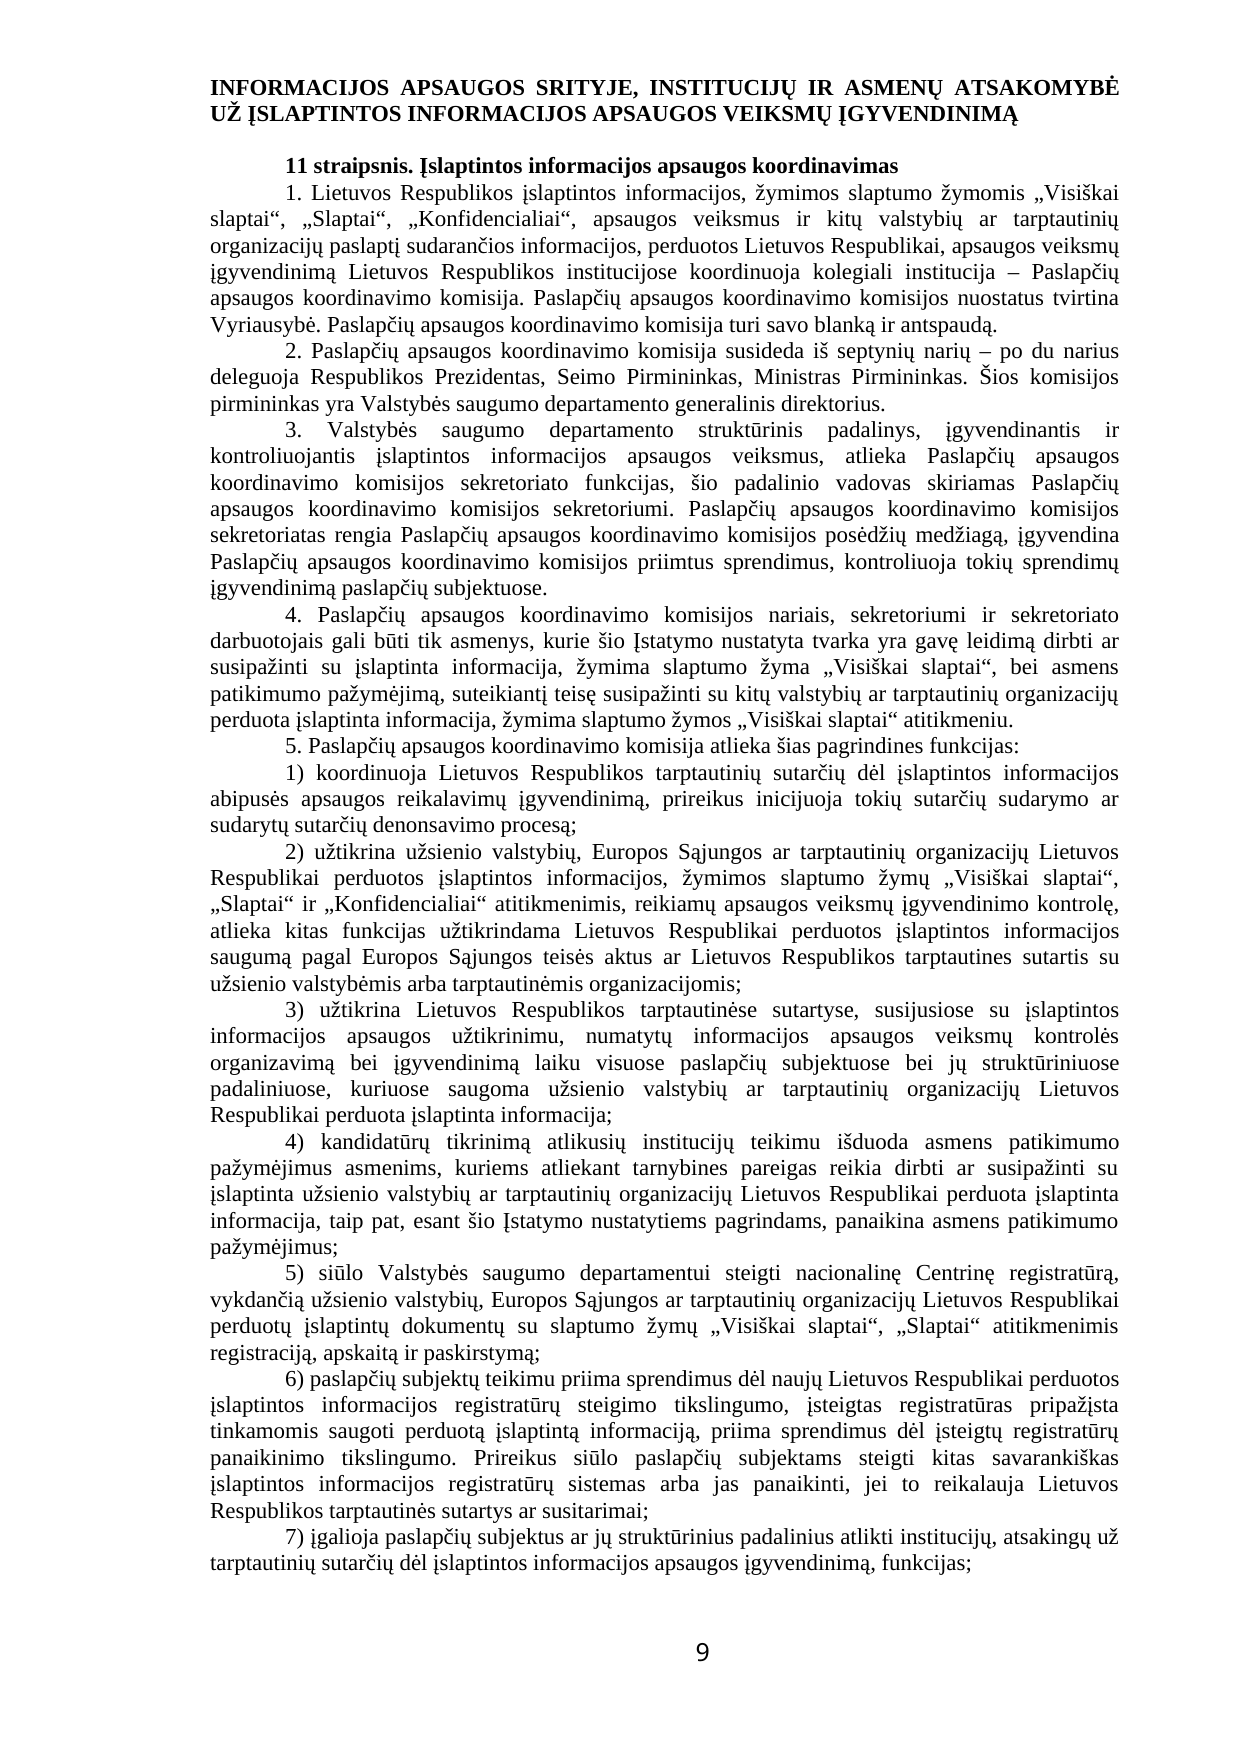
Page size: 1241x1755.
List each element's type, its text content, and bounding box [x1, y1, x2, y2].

text 3) užtikrina Lietuvos Respublikos tarptautinėse sutartyse, susijusiose su įslaptintos informacijos apsaugos užtikrinimu, numatytų informacijos apsaugos veiksmų kontrolės organizavimą bei įgyvendinimą laiku visuose paslapčių subjektuose bei jų struktūriniuose padaliniuose, kuriuose saugoma užsienio valstybių ar tarptautinių organizacijų Lietuvos Respublikai perduota įslaptinta informacija; [210, 996, 1120, 1128]
text 3. Valstybės saugumo departamento struktūrinis padalinys, įgyvendinantis ir kontroliuojantis įslaptintos informacijos apsaugos veiksmus, atlieka Paslapčių apsaugos koordinavimo komisijos sekretoriato funkcijas, šio padalinio vadovas skiriamas Paslapčių apsaugos koordinavimo komisijos sekretoriumi. Paslapčių apsaugos koordinavimo komisijos sekretoriatas rengia Paslapčių apsaugos koordinavimo komisijos posėdžių medžiagą, įgyvendina Paslapčių apsaugos koordinavimo komisijos priimtus sprendimus, kontroliuoja tokių sprendimų įgyvendinimą paslapčių subjektuose. [210, 416, 1120, 601]
text 1) koordinuoja Lietuvos Respublikos tarptautinių sutarčių dėl įslaptintos informacijos abipusės apsaugos reikalavimų įgyvendinimą, prireikus inicijuoja tokių sutarčių sudarymo ar sudarytų sutarčių denonsavimo procesą; [210, 759, 1120, 838]
text 5) siūlo Valstybės saugumo departamentui steigti nacionalinę Centrinę registratūrą, vykdančią užsienio valstybių, Europos Sąjungos ar tarptautinių organizacijų Lietuvos Respublikai perduotų įslaptintų dokumentų su slaptumo žymų „Visiškai slaptai“, „Slaptai“ atitikmenimis registraciją, apskaitą ir paskirstymą; [210, 1259, 1120, 1365]
text 6) paslapčių subjektų teikimu priima sprendimus dėl naujų Lietuvos Respublikai perduotos įslaptintos informacijos registratūrų steigimo tikslingumo, įsteigtas registratūras pripažįsta tinkamomis saugoti perduotą įslaptintą informaciją, priima sprendimus dėl įsteigtų registratūrų panaikinimo tikslingumo. Prireikus siūlo paslapčių subjektams steigti kitas savarankiškas įslaptintos informacijos registratūrų sistemas arba jas panaikinti, jei to reikalauja Lietuvos Respublikos tarptautinės sutartys ar susitarimai; [210, 1365, 1120, 1523]
text 4. Paslapčių apsaugos koordinavimo komisijos nariais, sekretoriumi ir sekretoriato darbuotojais gali būti tik asmenys, kurie šio Įstatymo nustatyta tvarka yra gavę leidimą dirbti ar susipažinti su įslaptinta informacija, žymima slaptumo žyma „Visiškai slaptai“, bei asmens patikimumo pažymėjimą, suteikiantį teisę susipažinti su kitų valstybių ar tarptautinių organizacijų perduota įslaptinta informacija, žymima slaptumo žymos „Visiškai slaptai“ atitikmeniu. [210, 601, 1120, 732]
text 4) kandidatūrų tikrinimą atlikusių institucijų teikimu išduoda asmens patikimumo pažymėjimus asmenims, kuriems atliekant tarnybines pareigas reikia dirbti ar susipažinti su įslaptinta užsienio valstybių ar tarptautinių organizacijų Lietuvos Respublikai perduota įslaptinta informacija, taip pat, esant šio Įstatymo nustatytiems pagrindams, panaikina asmens patikimumo pažymėjimus; [210, 1128, 1120, 1259]
text INFORMACIJOS APSAUGOS SRITYJE, INSTITUCIJŲ IR ASMENŲ ATSAKOMYBĖ UŽ ĮSLAPTINTOS INFORMACIJOS APSAUGOS VEIKSMŲ ĮGYVENDINIMĄ [210, 73, 1120, 126]
text 7) įgalioja paslapčių subjektus ar jų struktūrinius padalinius atlikti institucijų, atsakingų už tarptautinių sutarčių dėl įslaptintos informacijos apsaugos įgyvendinimą, funkcijas; [210, 1523, 1120, 1576]
text 2. Paslapčių apsaugos koordinavimo komisija susideda iš septynių narių – po du narius deleguoja Respublikos Prezidentas, Seimo Pirmininkas, Ministras Pirmininkas. Šios komisijos pirmininkas yra Valstybės saugumo departamento generalinis direktorius. [210, 337, 1120, 416]
text 11 straipsnis. Įslaptintos informacijos apsaugos koordinavimas [210, 153, 1120, 179]
text 1. Lietuvos Respublikos įslaptintos informacijos, žymimos slaptumo žymomis „Visiškai slaptai“, „Slaptai“, „Konfidencialiai“, apsaugos veiksmus ir kitų valstybių ar tarptautinių organizacijų paslaptį sudarančios informacijos, perduotos Lietuvos Respublikai, apsaugos veiksmų įgyvendinimą Lietuvos Respublikos institucijose koordinuoja kolegiali institucija – Paslapčių apsaugos koordinavimo komisija. Paslapčių apsaugos koordinavimo komisijos nuostatus tvirtina Vyriausybė. Paslapčių apsaugos koordinavimo komisija turi savo blanką ir antspaudą. [210, 179, 1120, 337]
text 2) užtikrina užsienio valstybių, Europos Sąjungos ar tarptautinių organizacijų Lietuvos Respublikai perduotos įslaptintos informacijos, žymimos slaptumo žymų „Visiškai slaptai“, „Slaptai“ ir „Konfidencialiai“ atitikmenimis, reikiamų apsaugos veiksmų įgyvendinimo kontrolę, atlieka kitas funkcijas užtikrindama Lietuvos Respublikai perduotos įslaptintos informacijos saugumą pagal Europos Sąjungos teisės aktus ar Lietuvos Respublikos tarptautines sutartis su užsienio valstybėmis arba tarptautinėmis organizacijomis; [210, 838, 1120, 996]
text 5. Paslapčių apsaugos koordinavimo komisija atlieka šias pagrindines funkcijas: [210, 732, 1120, 759]
